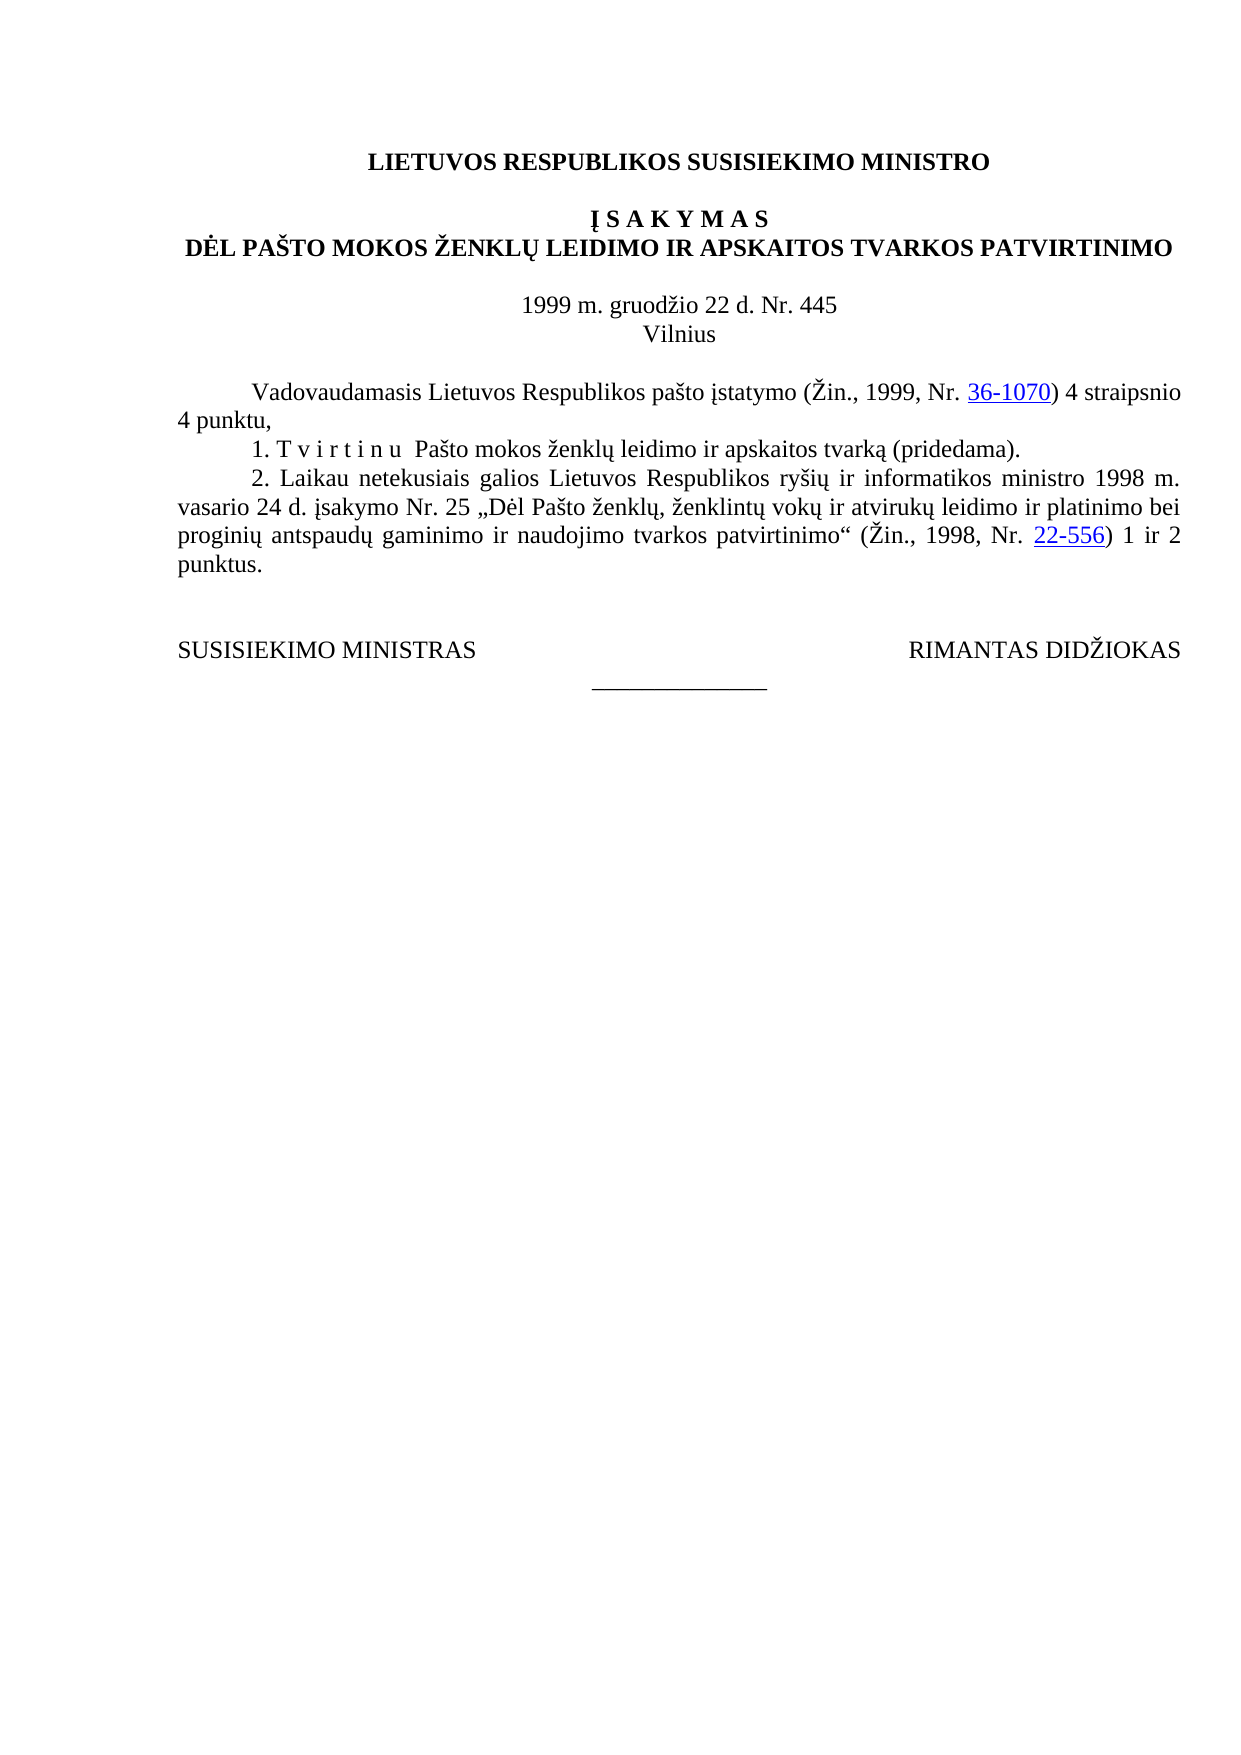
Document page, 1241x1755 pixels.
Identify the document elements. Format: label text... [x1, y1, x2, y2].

text 1999 m. gruodžio 22 d. Nr. 445 [177, 291, 1181, 319]
text LIETUVOS RESPUBLIKOS SUSISIEKIMO MINISTRO [177, 147, 1181, 176]
text ______________ [177, 664, 1181, 693]
text Vilnius [177, 319, 1181, 348]
text SUSISIEKIMO MINISTRAS RIMANTAS DIDŽIOKAS [177, 636, 1181, 664]
text 2. Laikau netekusiais galios Lietuvos Respublikos ryšių ir informatikos ministro 1998 m. vasario 24 d. įsakymo Nr. 25 „Dėl Pašto ženklų, ženklintų vokų ir atvirukų leidimo ir platinimo bei proginių antspaudų gaminimo ir naudojimo tvarkos patvirtinimo“ (Žin., 1998, Nr. 22-556) 1 ir 2 punktus. [177, 463, 1181, 578]
text Vadovaudamasis Lietuvos Respublikos pašto įstatymo (Žin., 1999, Nr. 36-1070) 4 straipsnio 4 punktu, [177, 377, 1181, 434]
text Į S A K Y M A S [177, 204, 1181, 233]
text DĖL PAŠTO MOKOS ŽENKLŲ LEIDIMO IR APSKAITOS TVARKOS PATVIRTINIMO [177, 233, 1181, 262]
text 1. Tvirtinu Pašto mokos ženklų leidimo ir apskaitos tvarką (pridedama). [177, 434, 1181, 463]
